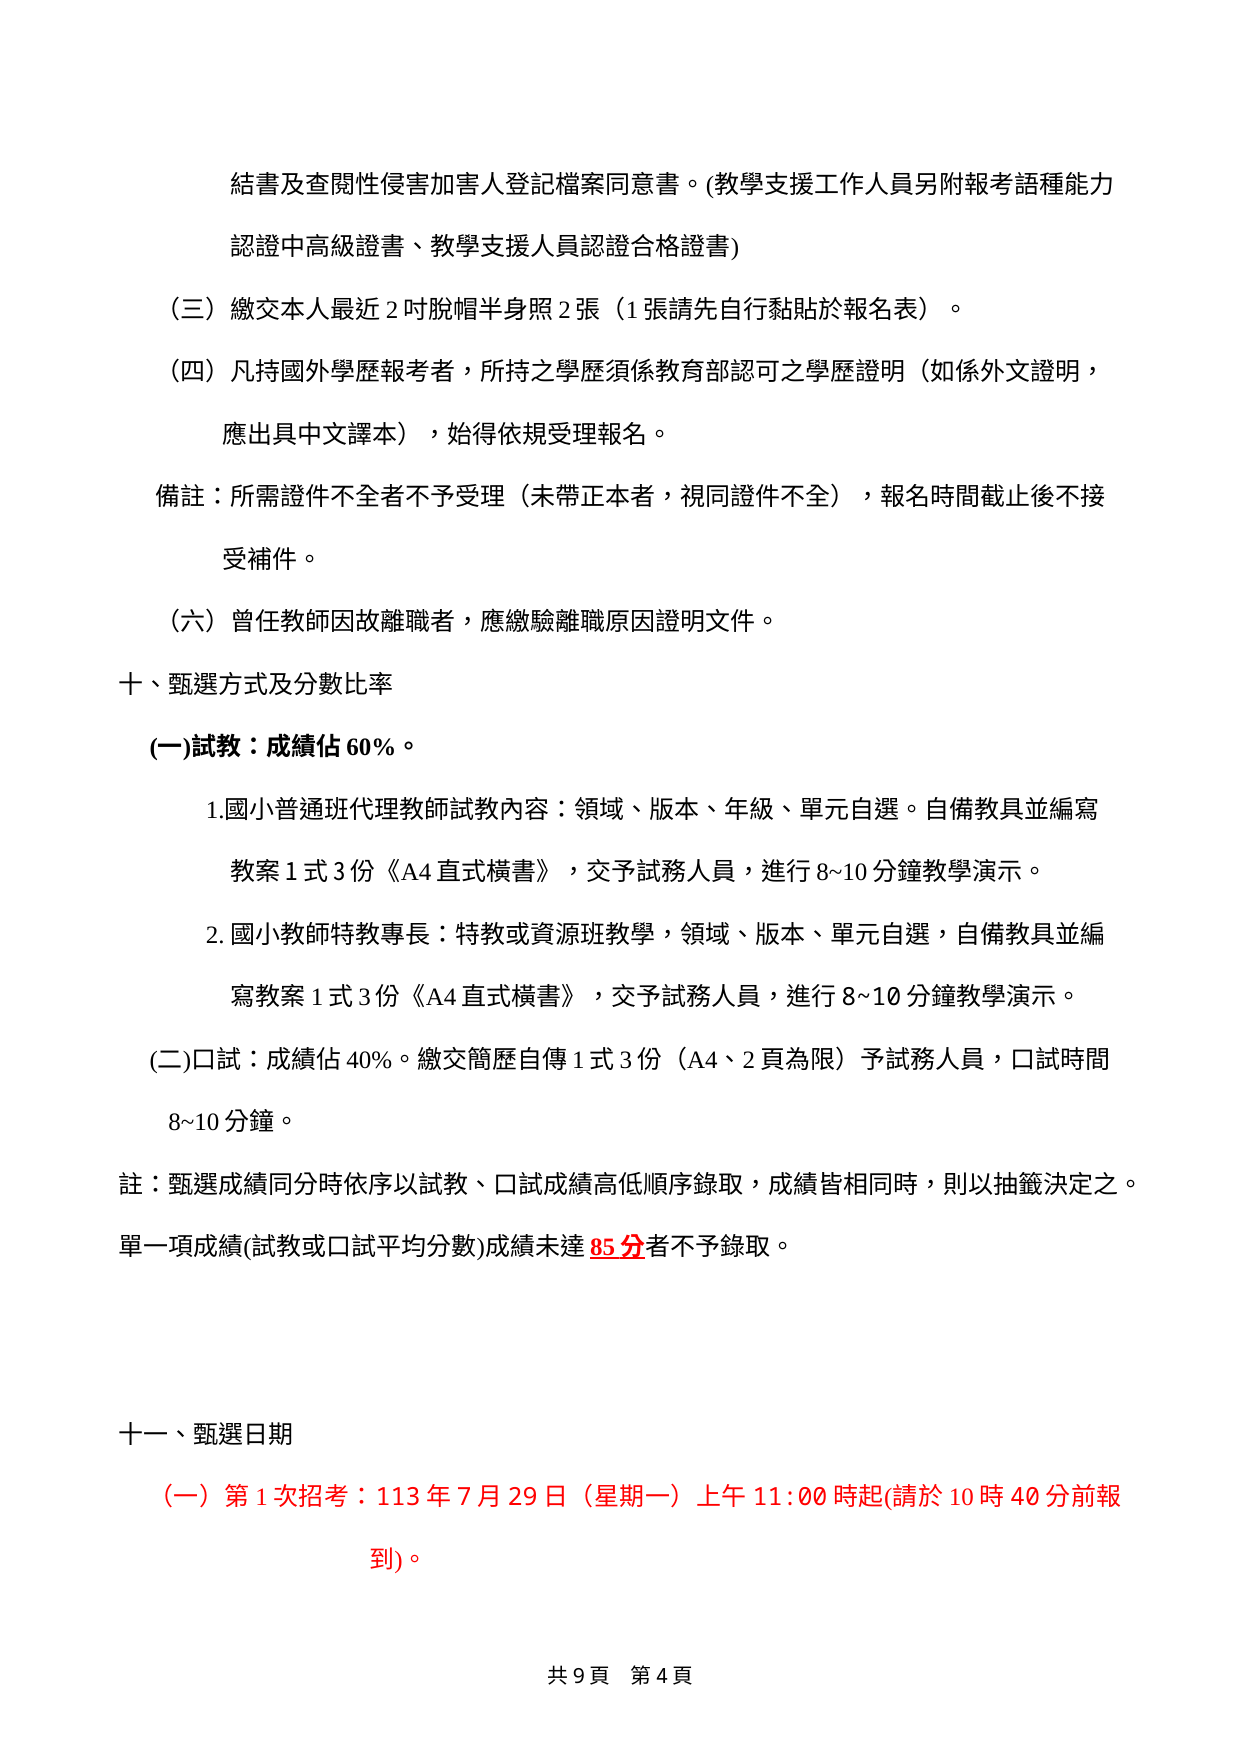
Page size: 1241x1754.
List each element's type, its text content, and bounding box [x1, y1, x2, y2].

text （一）第1次招考：113年7月29日（星期一）上午11:00時起(請於10時40分前報到)。 [148, 1453, 1122, 1578]
text (二)口試：成績佔40%。繳交簡歷自傳1式3份（A4、2頁為限）予試務人員，口試時間 [118, 1016, 1122, 1078]
text 結書及查閱性侵害加害人登記檔案同意書。(教學支援工作人員另附報考語種能力認證中高級證書、教學支援人員認證合格證書) [156, 141, 1122, 266]
text (一)試教：成績佔60%。 [118, 703, 1122, 766]
text （三）繳交本人最近2吋脫帽半身照2張（1張請先自行黏貼於報名表）。 [156, 266, 1122, 328]
text 1.國小普通班代理教師試教內容：領域、版本、年級、單元自選。自備教具並編寫教案1式3份《A4直式橫書》，交予試務人員，進行8~10分鐘教學演示。 [206, 766, 1122, 891]
text 8~10分鐘。 [118, 1078, 1122, 1141]
text （四）凡持國外學歷報考者，所持之學歷須係教育部認可之學歷證明（如係外文證明，應出具中文譯本），始得依規受理報名。 [156, 328, 1122, 453]
text 十一、甄選日期 [118, 1391, 1122, 1453]
text 註：甄選成績同分時依序以試教、口試成績高低順序錄取，成績皆相同時，則以抽籤決定之。單一項成績(試教或口試平均分數)成績未達85分者不予錄取。 [118, 1141, 1122, 1266]
text 十、甄選方式及分數比率 [118, 641, 1122, 703]
text （六）曾任教師因故離職者，應繳驗離職原因證明文件。 [156, 578, 1122, 641]
text 2. 國小教師特教專長：特教或資源班教學，領域、版本、單元自選，自備教具並編寫教案1式3份《A4直式橫書》，交予試務人員，進行8~10分鐘教學演示。 [206, 891, 1122, 1016]
text 備註：所需證件不全者不予受理（未帶正本者，視同證件不全），報名時間截止後不接受補件。 [156, 453, 1122, 578]
